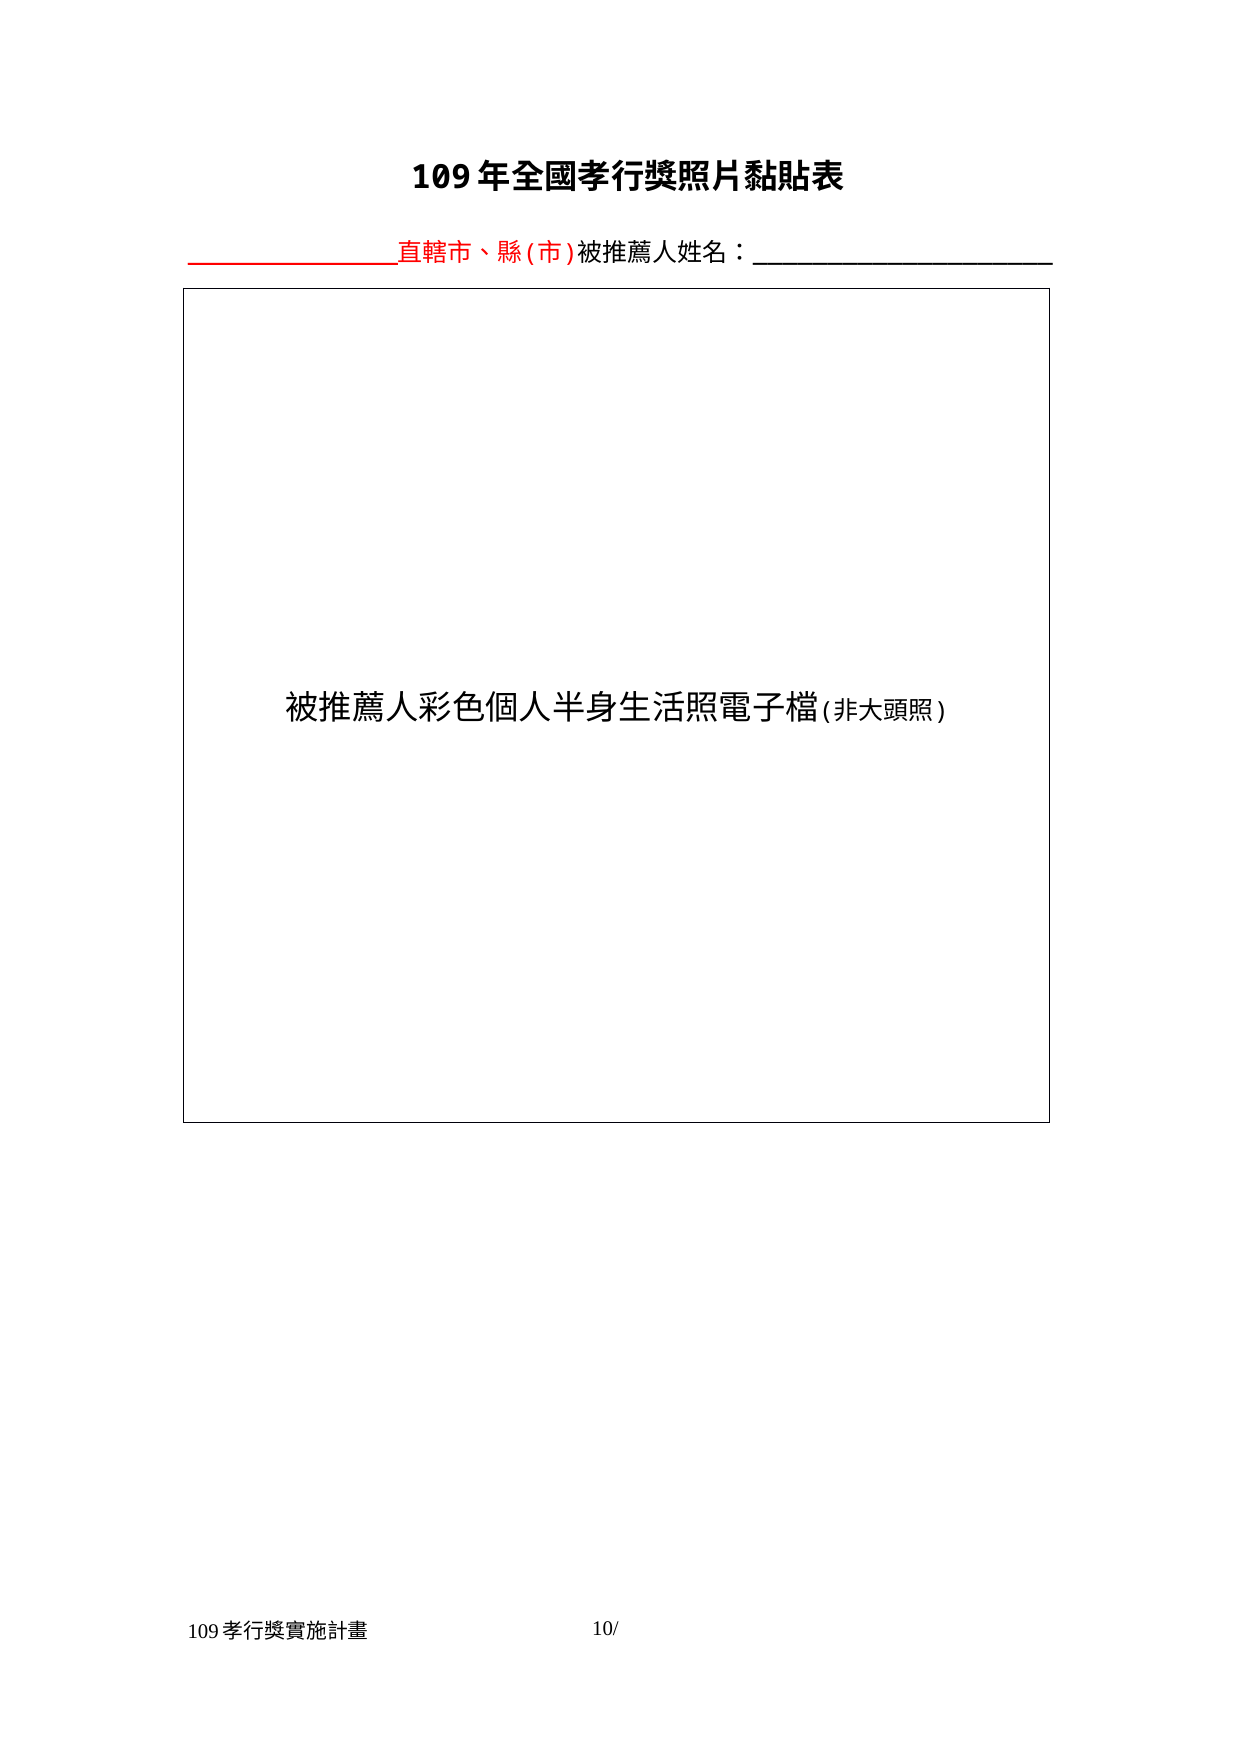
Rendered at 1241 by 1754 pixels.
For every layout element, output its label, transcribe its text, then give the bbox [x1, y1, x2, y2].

table_header 被推薦人彩色個人半身生活照電子檔(非大頭照) [184, 289, 1049, 1122]
text ______________直轄市、縣(市)被推薦人姓名：____________________ [187, 232, 1053, 269]
text 109年全國孝行獎照片黏貼表 [202, 150, 1053, 198]
